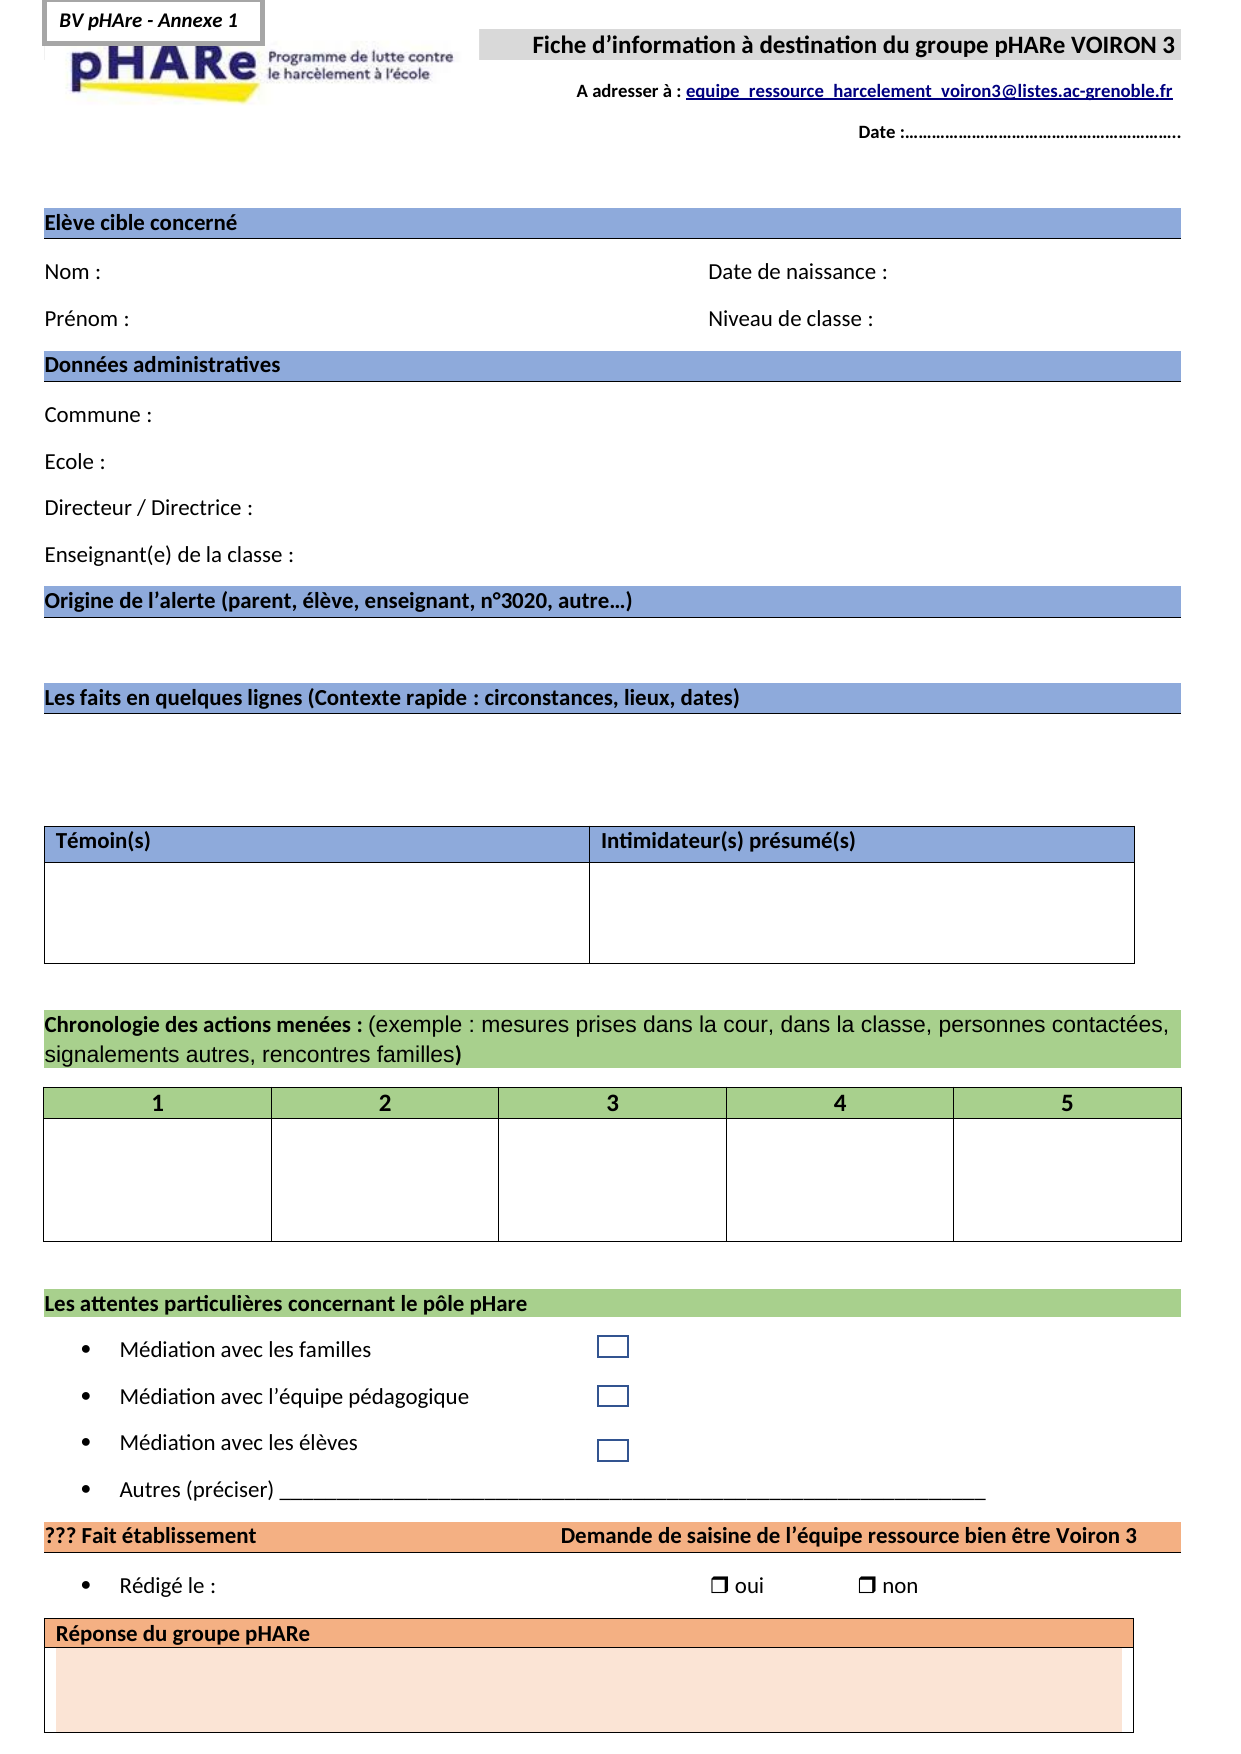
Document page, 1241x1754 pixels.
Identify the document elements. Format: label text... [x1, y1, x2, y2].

text Origine de l’alerte (parent, élève, enseignant, n°3020, autre…) [44, 586, 1181, 617]
list Autres (préciser) ______________________________________________________________ [82, 1475, 1181, 1503]
table_cell [499, 1119, 726, 1241]
table_cell [272, 1119, 498, 1241]
text Commune : [44, 400, 1181, 428]
table_cell [954, 1119, 1181, 1241]
text Nom : Date de naissance : [44, 257, 1181, 285]
text A adresser à : equipe_ressource_harcelement_voiron3@listes.ac-grenoble.fr [480, 79, 1181, 102]
list Médiation avec les familles [82, 1335, 1181, 1363]
text Ecole : [44, 447, 1181, 475]
text Les attentes particulières concernant le pôle pHare [44, 1289, 1181, 1317]
list Rédigé le :  oui  non [82, 1571, 1181, 1599]
text Date :…………………………………………………….. [44, 120, 1181, 143]
table_cell [44, 1119, 271, 1241]
table_header 2 [272, 1088, 498, 1118]
text Les faits en quelques lignes (Contexte rapide : circonstances, lieux, dates) [44, 683, 1181, 713]
table_cell [45, 863, 589, 962]
text Prénom : Niveau de classe : [44, 304, 1181, 332]
table_header Témoin(s) [45, 827, 589, 862]
list Médiation avec les élèves [82, 1428, 1181, 1457]
table_cell [590, 863, 1134, 962]
table_header Intimidateur(s) présumé(s) [590, 827, 1134, 862]
table_cell [727, 1119, 953, 1241]
text ??? Fait établissement Demande de saisine de l’équipe ressource bien être Voiron 3 [44, 1522, 1181, 1552]
table_header 5 [954, 1088, 1181, 1118]
table_header 4 [727, 1088, 953, 1118]
table_header 1 [44, 1088, 271, 1118]
table_header Réponse du groupe pHARe [45, 1619, 1133, 1647]
text Elève cible concerné [44, 208, 1181, 238]
text Chronologie des actions menées : (exemple : mesures prises dans la cour, dans la classe, personnes contactées, signalements autres, rencontres familles) [44, 1010, 1181, 1068]
table_cell [1122, 1648, 1133, 1732]
table_header 3 [499, 1088, 726, 1118]
list Médiation avec l’équipe pédagogique [82, 1382, 1181, 1410]
text Directeur / Directrice : [44, 493, 1181, 521]
text Données administratives [44, 351, 1181, 381]
text Enseignant(e) de la classe : [44, 540, 1181, 568]
text Fiche d’information à destination du groupe pHARe VOIRON 3 [480, 29, 1181, 60]
table_cell [45, 1648, 56, 1732]
